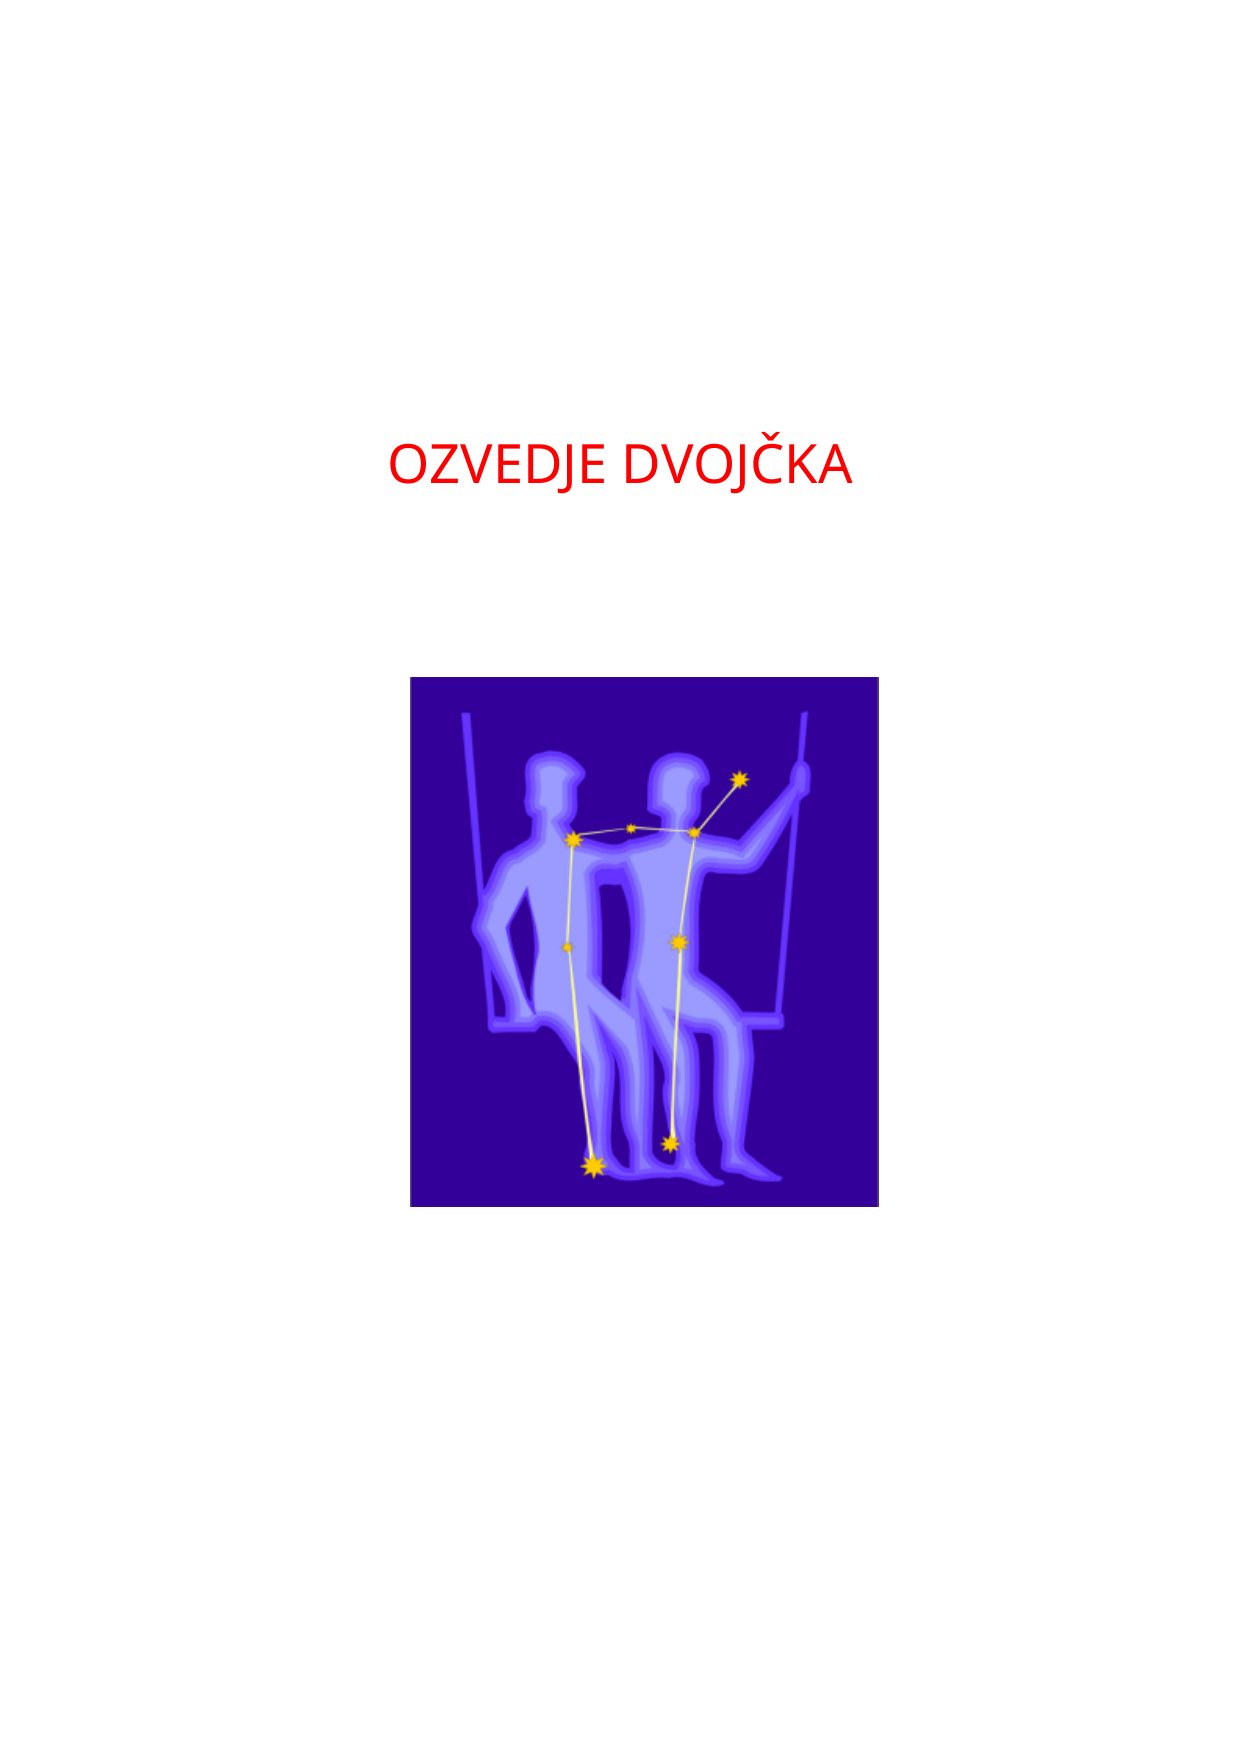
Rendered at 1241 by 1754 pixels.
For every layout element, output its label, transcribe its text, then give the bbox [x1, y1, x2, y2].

picture [410, 677, 879, 1207]
text OZVEDJE DVOJČKA [148, 426, 1093, 499]
